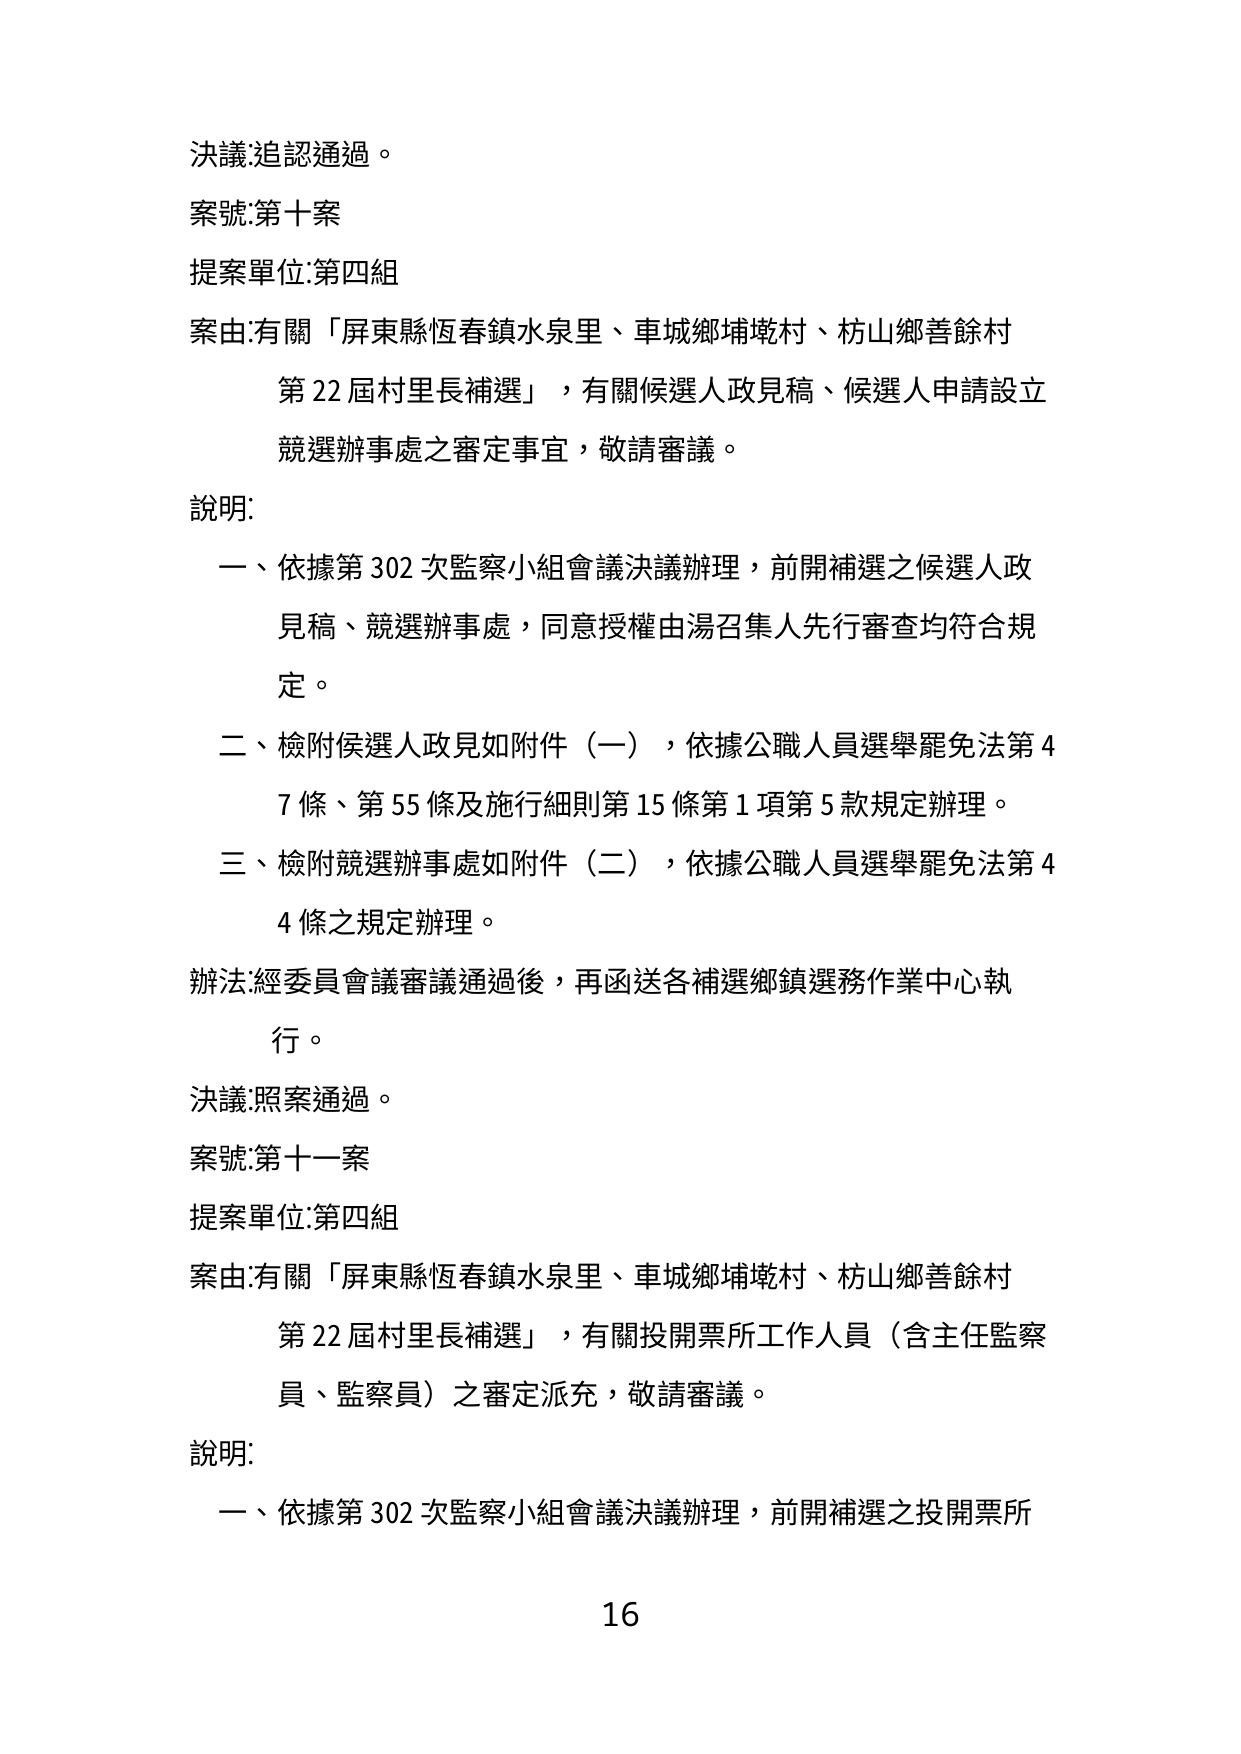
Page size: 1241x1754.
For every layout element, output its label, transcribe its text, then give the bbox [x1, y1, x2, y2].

list 辦法⁚經委員會議審議通過後，再函送各補選鄉鎮選務作業中心執 [189, 945, 1057, 1004]
list 提案單位⁚第四組 [189, 1181, 1122, 1240]
list 決議⁚照案通過。 [189, 1063, 1122, 1122]
list 第22屆村里長補選」，有關候選人政見稿、候選人申請設立競選辦事處之審定事宜，敬請審議。 [278, 354, 1057, 472]
list 案號⁚第十一案 [189, 1122, 1122, 1181]
list 4條之規定辦理。 [278, 886, 1057, 945]
list 案由⁚有關「屏東縣恆春鎮水泉里、車城鄉埔墘村、枋山鄉善餘村 [189, 295, 1057, 354]
list 行。 [272, 1004, 1057, 1063]
list 第22屆村里長補選」，有關投開票所工作人員（含主任監察員、監察員）之審定派充，敬請審議。 [278, 1299, 1057, 1417]
list 一、依據第302次監察小組會議決議辦理，前開補選之候選人政 [218, 532, 1057, 591]
list 說明⁚ [189, 1417, 1122, 1477]
list 一、依據第302次監察小組會議決議辦理，前開補選之投開票所 [218, 1477, 1057, 1536]
list 案號⁚第十案 [189, 177, 1122, 236]
list 案由⁚有關「屏東縣恆春鎮水泉里、車城鄉埔墘村、枋山鄉善餘村 [189, 1240, 1057, 1299]
list 二、檢附侯選人政見如附件（一），依據公職人員選舉罷免法第4 [218, 709, 1057, 768]
list 提案單位⁚第四組 [189, 236, 1122, 295]
list 決議⁚追認通過。 [189, 118, 1122, 177]
list 說明⁚ [189, 472, 1122, 532]
list 見稿、競選辦事處，同意授權由湯召集人先行審查均符合規定。 [278, 591, 1057, 709]
list 三、檢附競選辦事處如附件（二），依據公職人員選舉罷免法第4 [218, 827, 1057, 886]
list 7條、第55條及施行細則第15條第1項第5款規定辦理。 [278, 768, 1057, 827]
